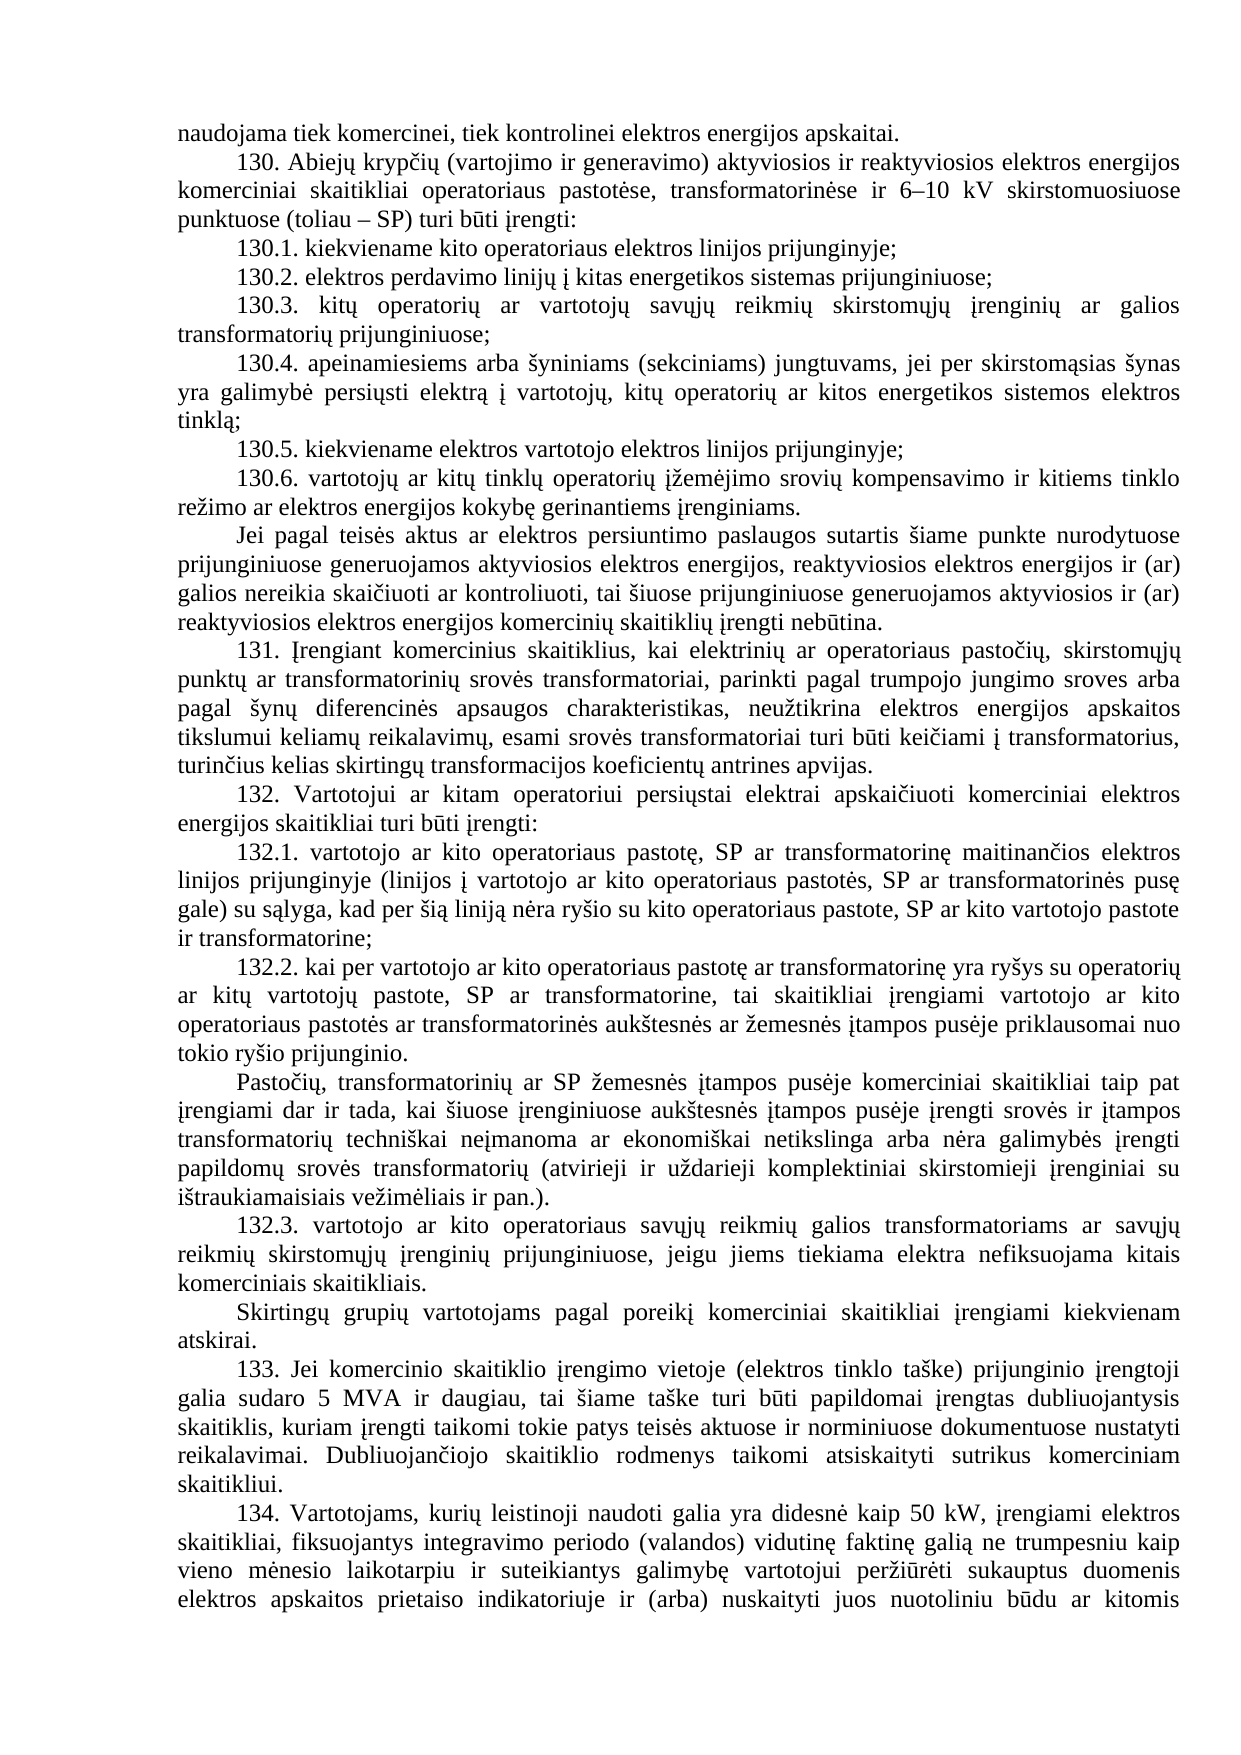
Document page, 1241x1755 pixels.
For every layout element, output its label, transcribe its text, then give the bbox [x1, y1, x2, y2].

text Jei pagal teisės aktus ar elektros persiuntimo paslaugos sutartis šiame punkte nurodytuose prijunginiuose generuojamos aktyviosios elektros energijos, reaktyviosios elektros energijos ir (ar) galios nereikia skaičiuoti ar kontroliuoti, tai šiuose prijunginiuose generuojamos aktyviosios ir (ar) reaktyviosios elektros energijos komercinių skaitiklių įrengti nebūtina. [177, 521, 1181, 636]
text 133. Jei komercinio skaitiklio įrengimo vietoje (elektros tinklo taške) prijunginio įrengtoji galia sudaro  MVA ir daugiau, tai šiame taške turi būti papildomai įrengtas dubliuojantysis skaitiklis, kuriam įrengti taikomi tokie patys teisės aktuose ir norminiuose dokumentuose nustatyti reikalavimai. Dubliuojančiojo skaitiklio rodmenys taikomi atsiskaityti sutrikus komerciniam skaitikliui. [177, 1354, 1181, 1498]
text 132.1. vartotojo ar kito operatoriaus pastotę, SP ar transformatorinę maitinančios elektros linijos prijunginyje (linijos į vartotojo ar kito operatoriaus pastotės, SP ar transformatorinės pusę gale) su sąlyga, kad per šią liniją nėra ryšio su kito operatoriaus pastote, SP ar kito vartotojo pastote ir transformatorine; [177, 837, 1181, 952]
text 130.1. kiekviename kito operatoriaus elektros linijos prijunginyje; [177, 233, 1181, 262]
text 130.2. elektros perdavimo linijų į kitas energetikos sistemas prijunginiuose; [177, 262, 1181, 291]
text 132.3. vartotojo ar kito operatoriaus savųjų reikmių galios transformatoriams ar savųjų reikmių skirstomųjų įrenginių prijunginiuose, jeigu jiems tiekiama elektra nefiksuojama kitais komerciniais skaitikliais. [177, 1211, 1181, 1297]
text 130.3. kitų operatorių ar vartotojų savųjų reikmių skirstomųjų įrenginių ar galios transformatorių prijunginiuose; [177, 291, 1181, 348]
text 131. Įrengiant komercinius skaitiklius, kai elektrinių ar operatoriaus pastočių, skirstomųjų punktų ar transformatorinių srovės transformatoriai, parinkti pagal trumpojo jungimo sroves arba pagal šynų diferencinės apsaugos charakteristikas, neužtikrina elektros energijos apskaitos tikslumui keliamų reikalavimų, esami srovės transformatoriai turi būti keičiami į transformatorius, turinčius kelias skirtingų transformacijos koeficientų antrines apvijas. [177, 636, 1181, 779]
text 130.5. kiekviename elektros vartotojo elektros linijos prijunginyje; [177, 434, 1181, 463]
text Pastočių, transformatorinių ar SP žemesnės įtampos pusėje komerciniai skaitikliai taip pat įrengiami dar ir tada, kai šiuose įrenginiuose aukštesnės įtampos pusėje įrengti srovės ir įtampos transformatorių techniškai neįmanoma ar ekonomiškai netikslinga arba nėra galimybės įrengti papildomų srovės transformatorių (atvirieji ir uždarieji komplektiniai skirstomieji įrenginiai su ištraukiamaisiais vežimėliais ir pan.). [177, 1067, 1181, 1211]
text 134. Vartotojams, kurių leistinoji naudoti galia yra didesnė kaip 50 kW, įrengiami elektros skaitikliai, fiksuojantys integravimo periodo (valandos) vidutinę faktinę galią ne trumpesniu kaip vieno mėnesio laikotarpiu ir suteikiantys galimybę vartotojui peržiūrėti sukauptus duomenis elektros apskaitos prietaiso indikatoriuje ir (arba) nuskaityti juos nuotoliniu būdu ar kitomis [177, 1498, 1181, 1613]
text Skirtingų grupių vartotojams pagal poreikį komerciniai skaitikliai įrengiami kiekvienam atskirai. [177, 1297, 1181, 1354]
text 130.6. vartotojų ar kitų tinklų operatorių įžemėjimo srovių kompensavimo ir kitiems tinklo režimo ar elektros energijos kokybę gerinantiems įrenginiams. [177, 463, 1181, 521]
text 130.4. apeinamiesiems arba šyniniams (sekciniams) jungtuvams, jei per skirstomąsias šynas yra galimybė persiųsti elektrą į vartotojų, kitų operatorių ar kitos energetikos sistemos elektros tinklą; [177, 348, 1181, 434]
text 130. Abiejų krypčių (vartojimo ir generavimo) aktyviosios ir reaktyviosios elektros energijos komerciniai skaitikliai operatoriaus pastotėse, transformatorinėse ir 6–10 kV skirstomuosiuose punktuose (toliau – SP) turi būti įrengti: [177, 147, 1181, 233]
text 132. Vartotojui ar kitam operatoriui persiųstai elektrai apskaičiuoti komerciniai elektros energijos skaitikliai turi būti įrengti: [177, 779, 1181, 837]
text 132.2. kai per vartotojo ar kito operatoriaus pastotę ar transformatorinę yra ryšys su operatorių ar kitų vartotojų pastote, SP ar transformatorine, tai skaitikliai įrengiami vartotojo ar kito operatoriaus pastotės ar transformatorinės aukštesnės ar žemesnės įtampos pusėje priklausomai nuo tokio ryšio prijunginio. [177, 952, 1181, 1067]
text naudojama tiek komercinei, tiek kontrolinei elektros energijos apskaitai. [177, 118, 1181, 147]
